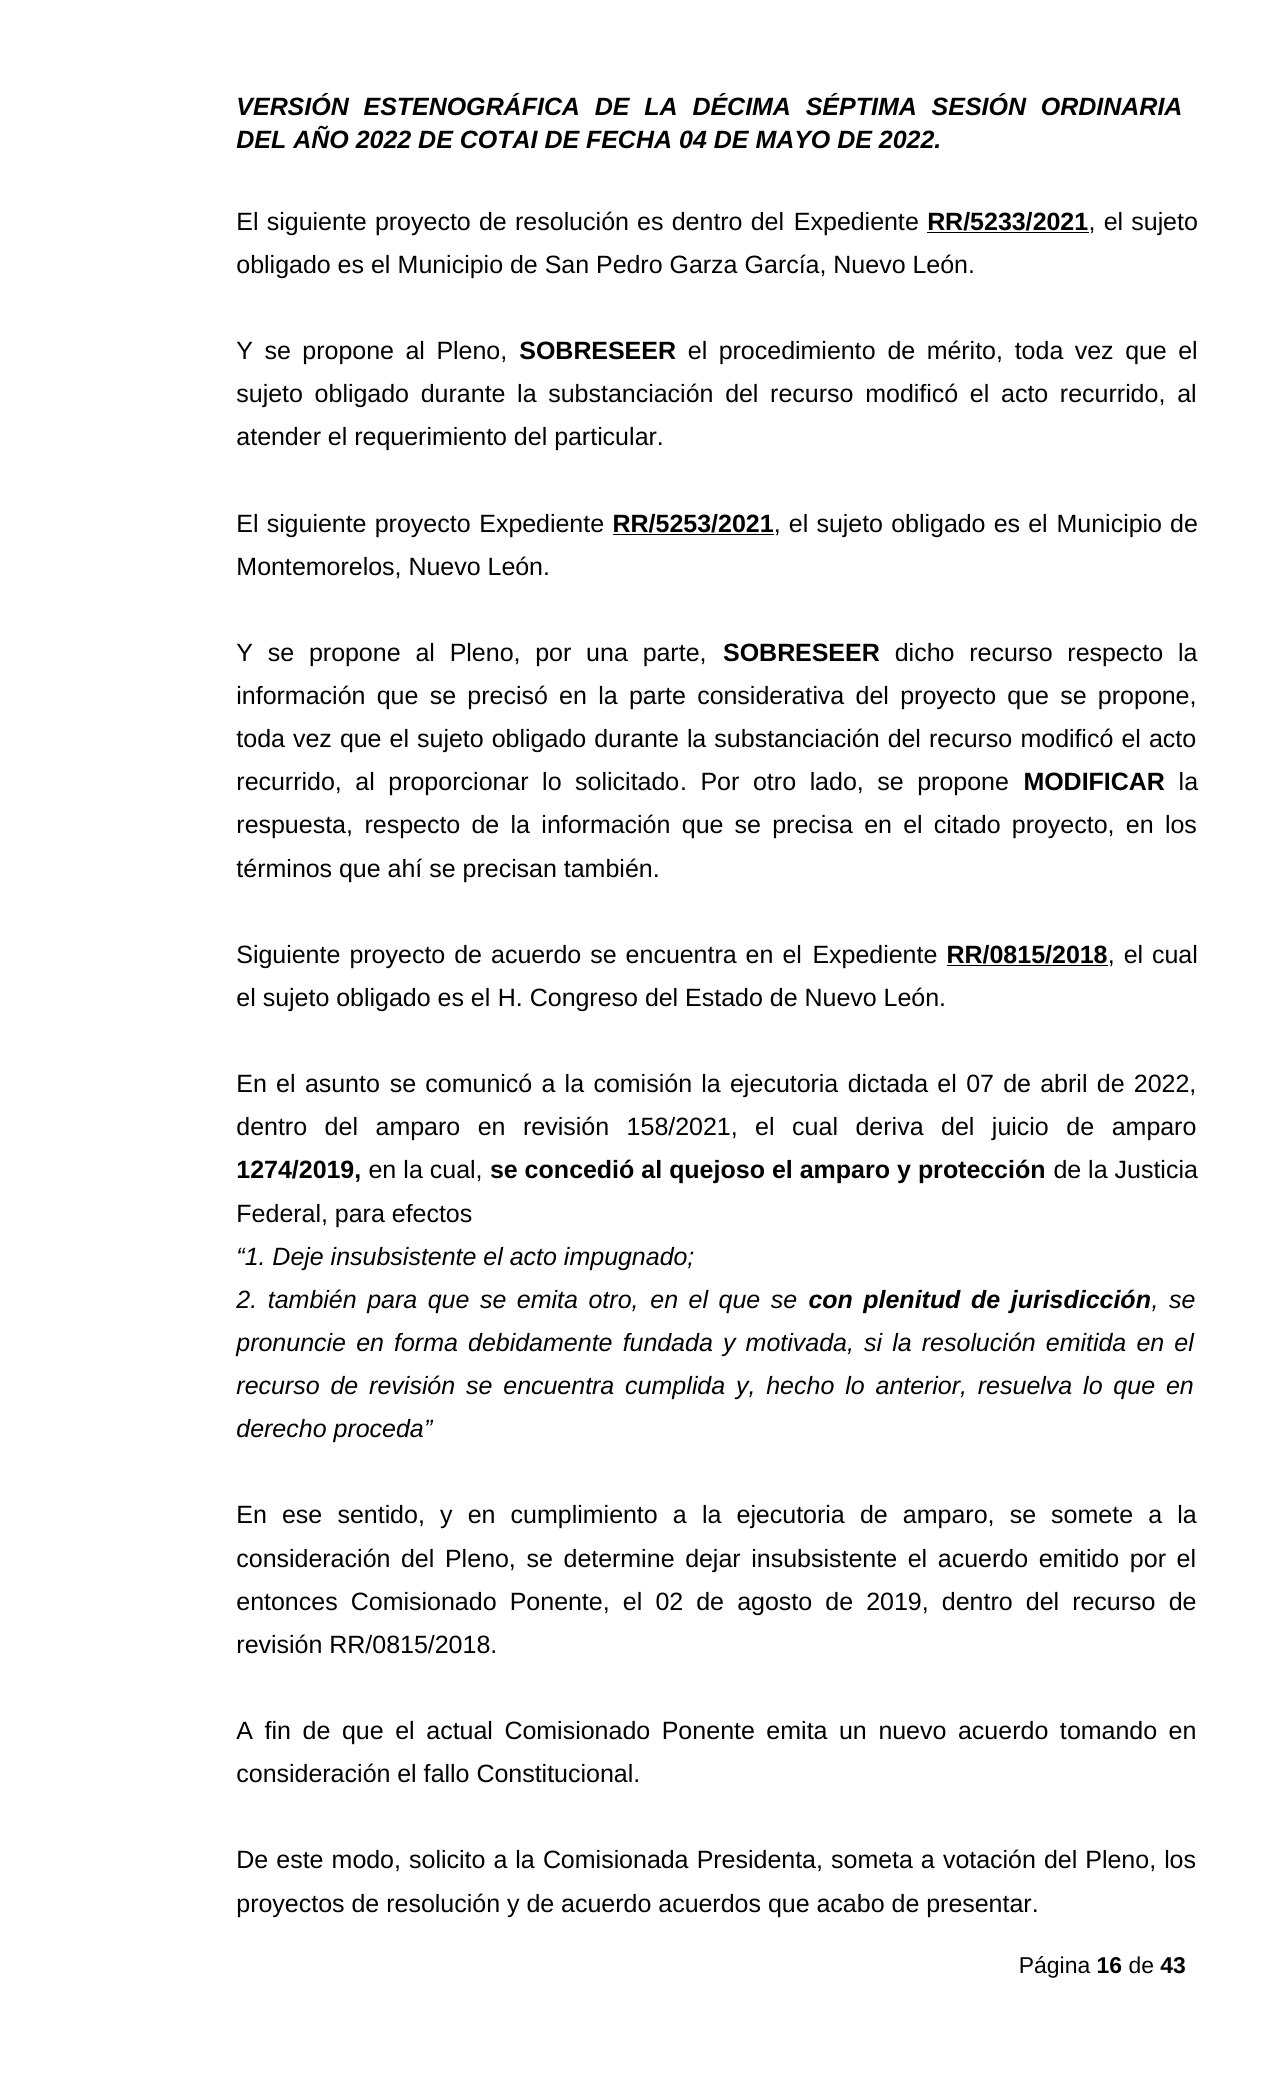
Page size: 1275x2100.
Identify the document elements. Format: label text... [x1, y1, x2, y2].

text En ese sentido, y en cumplimiento a la ejecutoria de amparo, se somete a la consideración del Pleno, se determine dejar insubsistente el acuerdo emitido por el entonces Comisionado Ponente, el 02 de agosto de 2019, dentro del recurso de revisión RR/0815/2018. [236, 1501, 1198, 1659]
text A fin de que el actual Comisionado Ponente emita un nuevo acuerdo tomando en consideración el fallo Constitucional. [236, 1716, 1198, 1788]
text “1. Deje insubsistente el acto impugnado; [236, 1242, 1198, 1271]
text El siguiente proyecto Expediente RR/5253/2021, el sujeto obligado es el Municipio de Montemorelos, Nuevo León. [236, 509, 1198, 581]
text El siguiente proyecto de resolución es dentro del Expediente RR/5233/2021, el sujeto obligado es el Municipio de San Pedro Garza García, Nuevo León. [236, 207, 1198, 279]
text 2. también para que se emita otro, en el que se con plenitud de jurisdicción, se pronuncie en forma debidamente fundada y motivada, si la resolución emitida en el recurso de revisión se encuentra cumplida y, hecho lo anterior, resuelva lo que en derecho proceda” [236, 1285, 1198, 1443]
text Y se propone al Pleno, SOBRESEER el procedimiento de mérito, toda vez que el sujeto obligado durante la substanciación del recurso modificó el acto recurrido, al atender el requerimiento del particular. [236, 336, 1198, 451]
text En el asunto se comunicó a la comisión la ejecutoria dictada el 07 de abril de 2022, dentro del amparo en revisión 158/2021, el cual deriva del juicio de amparo 1274/2019, en la cual, se concedió al quejoso el amparo y protección de la Justicia Federal, para efectos [236, 1069, 1198, 1227]
text Siguiente proyecto de acuerdo se encuentra en el Expediente RR/0815/2018, el cual el sujeto obligado es el H. Congreso del Estado de Nuevo León. [236, 940, 1198, 1012]
text Y se propone al Pleno, por una parte, SOBRESEER dicho recurso respecto la información que se precisó en la parte considerativa del proyecto que se propone, toda vez que el sujeto obligado durante la substanciación del recurso modificó el acto recurrido, al proporcionar lo solicitado. Por otro lado, se propone MODIFICAR la respuesta, respecto de la información que se precisa en el citado proyecto, en los términos que ahí se precisan también. [236, 638, 1198, 882]
text De este modo, solicito a la Comisionada Presidenta, someta a votación del Pleno, los proyectos de resolución y de acuerdo acuerdos que acabo de presentar. [236, 1846, 1198, 1917]
